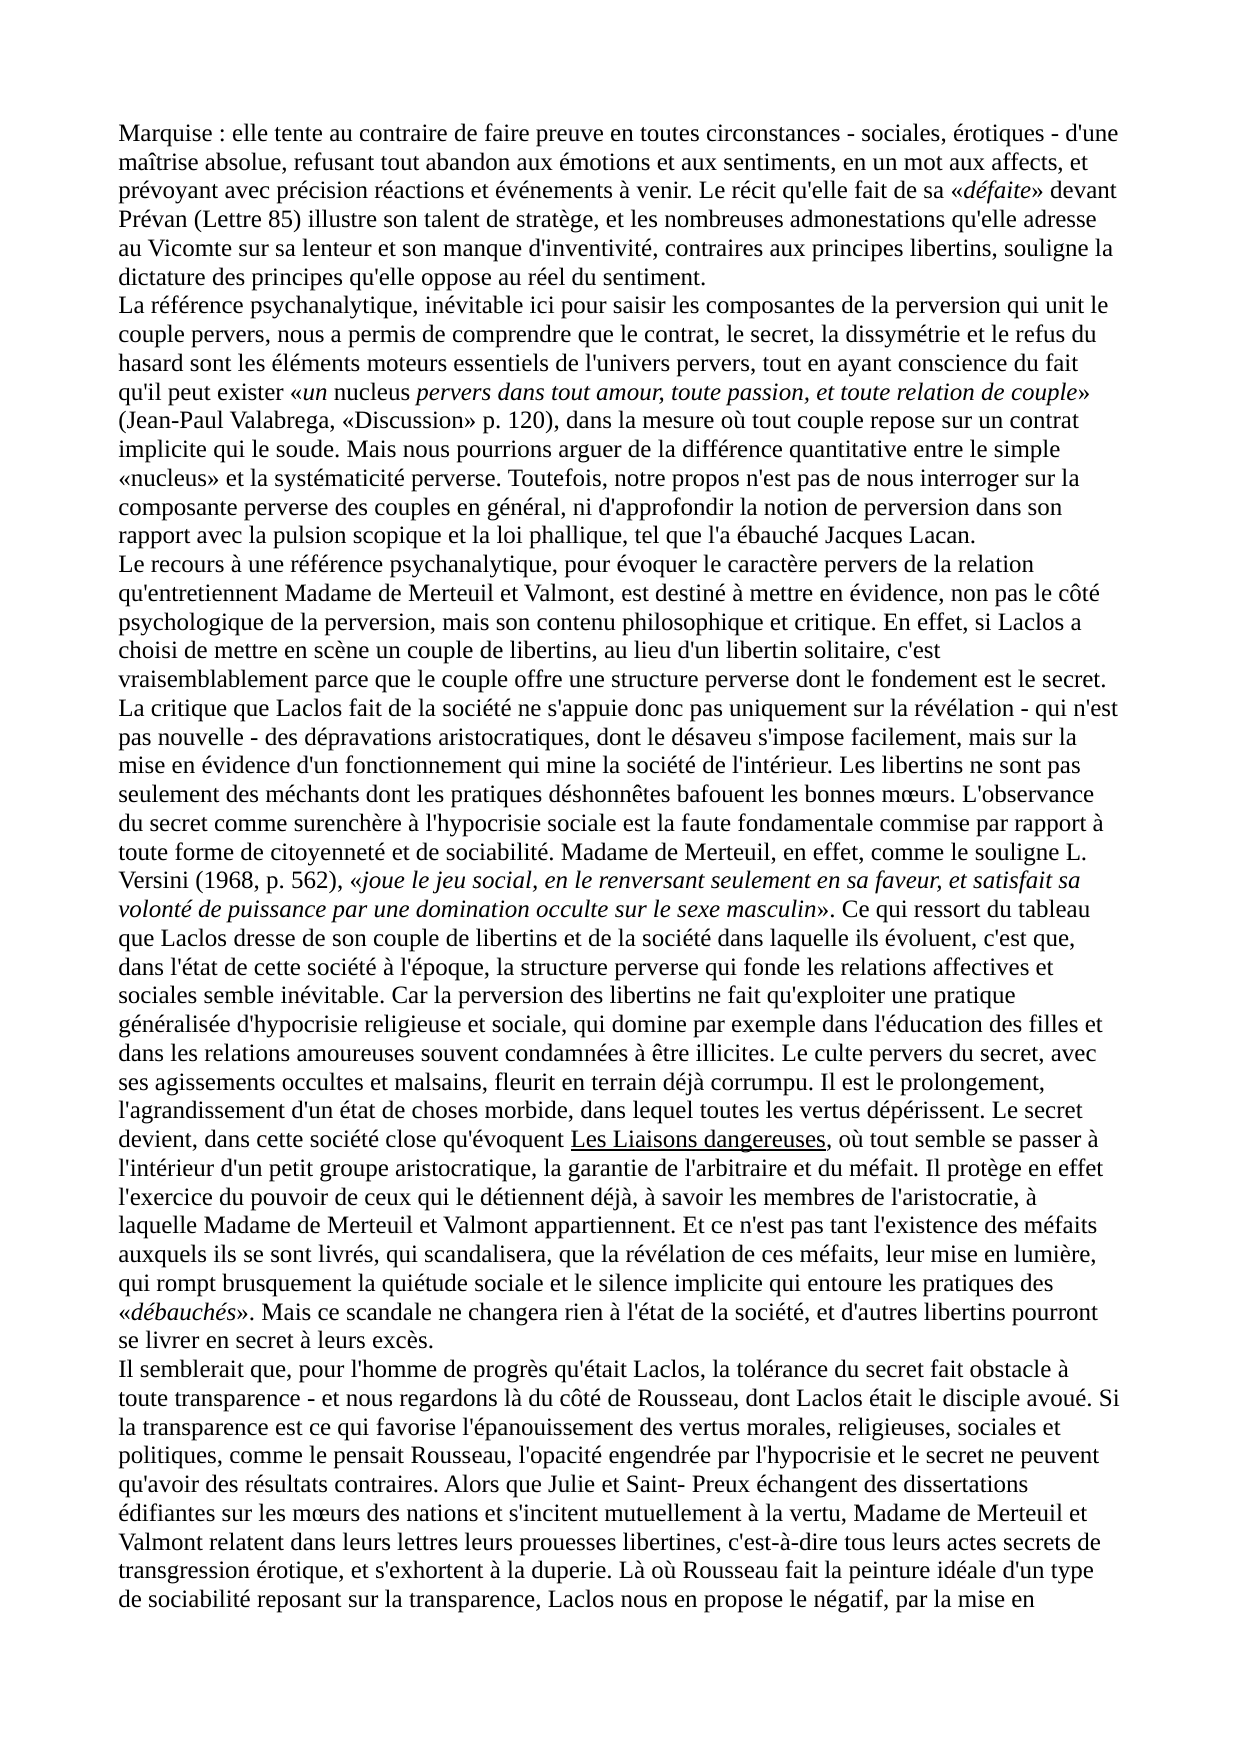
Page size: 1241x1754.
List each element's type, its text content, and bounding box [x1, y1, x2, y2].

text Marquise : elle tente au contraire de faire preuve en toutes circonstances - sociales, érotiques - d'une maîtrise absolue, refusant tout abandon aux émotions et aux sentiments, en un mot aux affects, et prévoyant avec précision réactions et événements à venir. Le récit qu'elle fait de sa «défaite» devant Prévan (Lettre 85) illustre son talent de stratège, et les nombreuses admonestations qu'elle adresse au Vicomte sur sa lenteur et son manque d'inventivité, contraires aux principes libertins, souligne la dictature des principes qu'elle oppose au réel du sentiment. [118, 118, 1122, 291]
text Il semblerait que, pour l'homme de progrès qu'était Laclos, la tolérance du secret fait obstacle à toute transparence - et nous regardons là du côté de Rousseau, dont Laclos était le disciple avoué. Si la transparence est ce qui favorise l'épanouissement des vertus morales, religieuses, sociales et politiques, comme le pensait Rousseau, l'opacité engendrée par l'hypocrisie et le secret ne peuvent qu'avoir des résultats contraires. Alors que Julie et Saint- Preux échangent des dissertations édifiantes sur les mœurs des nations et s'incitent mutuellement à la vertu, Madame de Merteuil et Valmont relatent dans leurs lettres leurs prouesses libertines, c'est-à-dire tous leurs actes secrets de transgression érotique, et s'exhortent à la duperie. Là où Rousseau fait la peinture idéale d'un type de sociabilité reposant sur la transparence, Laclos nous en propose le négatif, par la mise en [118, 1354, 1122, 1613]
text La référence psychanalytique, inévitable ici pour saisir les composantes de la perversion qui unit le couple pervers, nous a permis de comprendre que le contrat, le secret, la dissymétrie et le refus du hasard sont les éléments moteurs essentiels de l'univers pervers, tout en ayant conscience du fait qu'il peut exister «un nucleus pervers dans tout amour, toute passion, et toute relation de couple» (Jean-Paul Valabrega, «Discussion» p. 120), dans la mesure où tout couple repose sur un contrat implicite qui le soude. Mais nous pourrions arguer de la différence quantitative entre le simple «nucleus» et la systématicité perverse. Toutefois, notre propos n'est pas de nous interroger sur la composante perverse des couples en général, ni d'approfondir la notion de perversion dans son rapport avec la pulsion scopique et la loi phallique, tel que l'a ébauché Jacques Lacan. [118, 291, 1122, 549]
text Le recours à une référence psychanalytique, pour évoquer le caractère pervers de la relation qu'entretiennent Madame de Merteuil et Valmont, est destiné à mettre en évidence, non pas le côté psychologique de la perversion, mais son contenu philosophique et critique. En effet, si Laclos a choisi de mettre en scène un couple de libertins, au lieu d'un libertin solitaire, c'est vraisemblablement parce que le couple offre une structure perverse dont le fondement est le secret. La critique que Laclos fait de la société ne s'appuie donc pas uniquement sur la révélation - qui n'est pas nouvelle - des dépravations aristocratiques, dont le désaveu s'impose facilement, mais sur la mise en évidence d'un fonctionnement qui mine la société de l'intérieur. Les libertins ne sont pas seulement des méchants dont les pratiques déshonnêtes bafouent les bonnes mœurs. L'observance du secret comme surenchère à l'hypocrisie sociale est la faute fondamentale commise par rapport à toute forme de citoyenneté et de sociabilité. Madame de Merteuil, en effet, comme le souligne L. Versini (1968, p. 562), «joue le jeu social, en le renversant seulement en sa faveur, et satisfait sa volonté de puissance par une domination occulte sur le sexe masculin». Ce qui ressort du tableau que Laclos dresse de son couple de libertins et de la société dans laquelle ils évoluent, c'est que, dans l'état de cette société à l'époque, la structure perverse qui fonde les relations affectives et sociales semble inévitable. Car la perversion des libertins ne fait qu'exploiter une pratique généralisée d'hypocrisie religieuse et sociale, qui domine par exemple dans l'éducation des filles et dans les relations amoureuses souvent condamnées à être illicites. Le culte pervers du secret, avec ses agissements occultes et malsains, fleurit en terrain déjà corrumpu. Il est le prolongement, l'agrandissement d'un état de choses morbide, dans lequel toutes les vertus dépérissent. Le secret devient, dans cette société close qu'évoquent Les Liaisons dangereuses, où tout semble se passer à l'intérieur d'un petit groupe aristocratique, la garantie de l'arbitraire et du méfait. Il protège en effet l'exercice du pouvoir de ceux qui le détiennent déjà, à savoir les membres de l'aristocratie, à laquelle Madame de Merteuil et Valmont appartiennent. Et ce n'est pas tant l'existence des méfaits auxquels ils se sont livrés, qui scandalisera, que la révélation de ces méfaits, leur mise en lumière, qui rompt brusquement la quiétude sociale et le silence implicite qui entoure les pratiques des «débauchés». Mais ce scandale ne changera rien à l'état de la société, et d'autres libertins pourront se livrer en secret à leurs excès. [118, 549, 1122, 1354]
